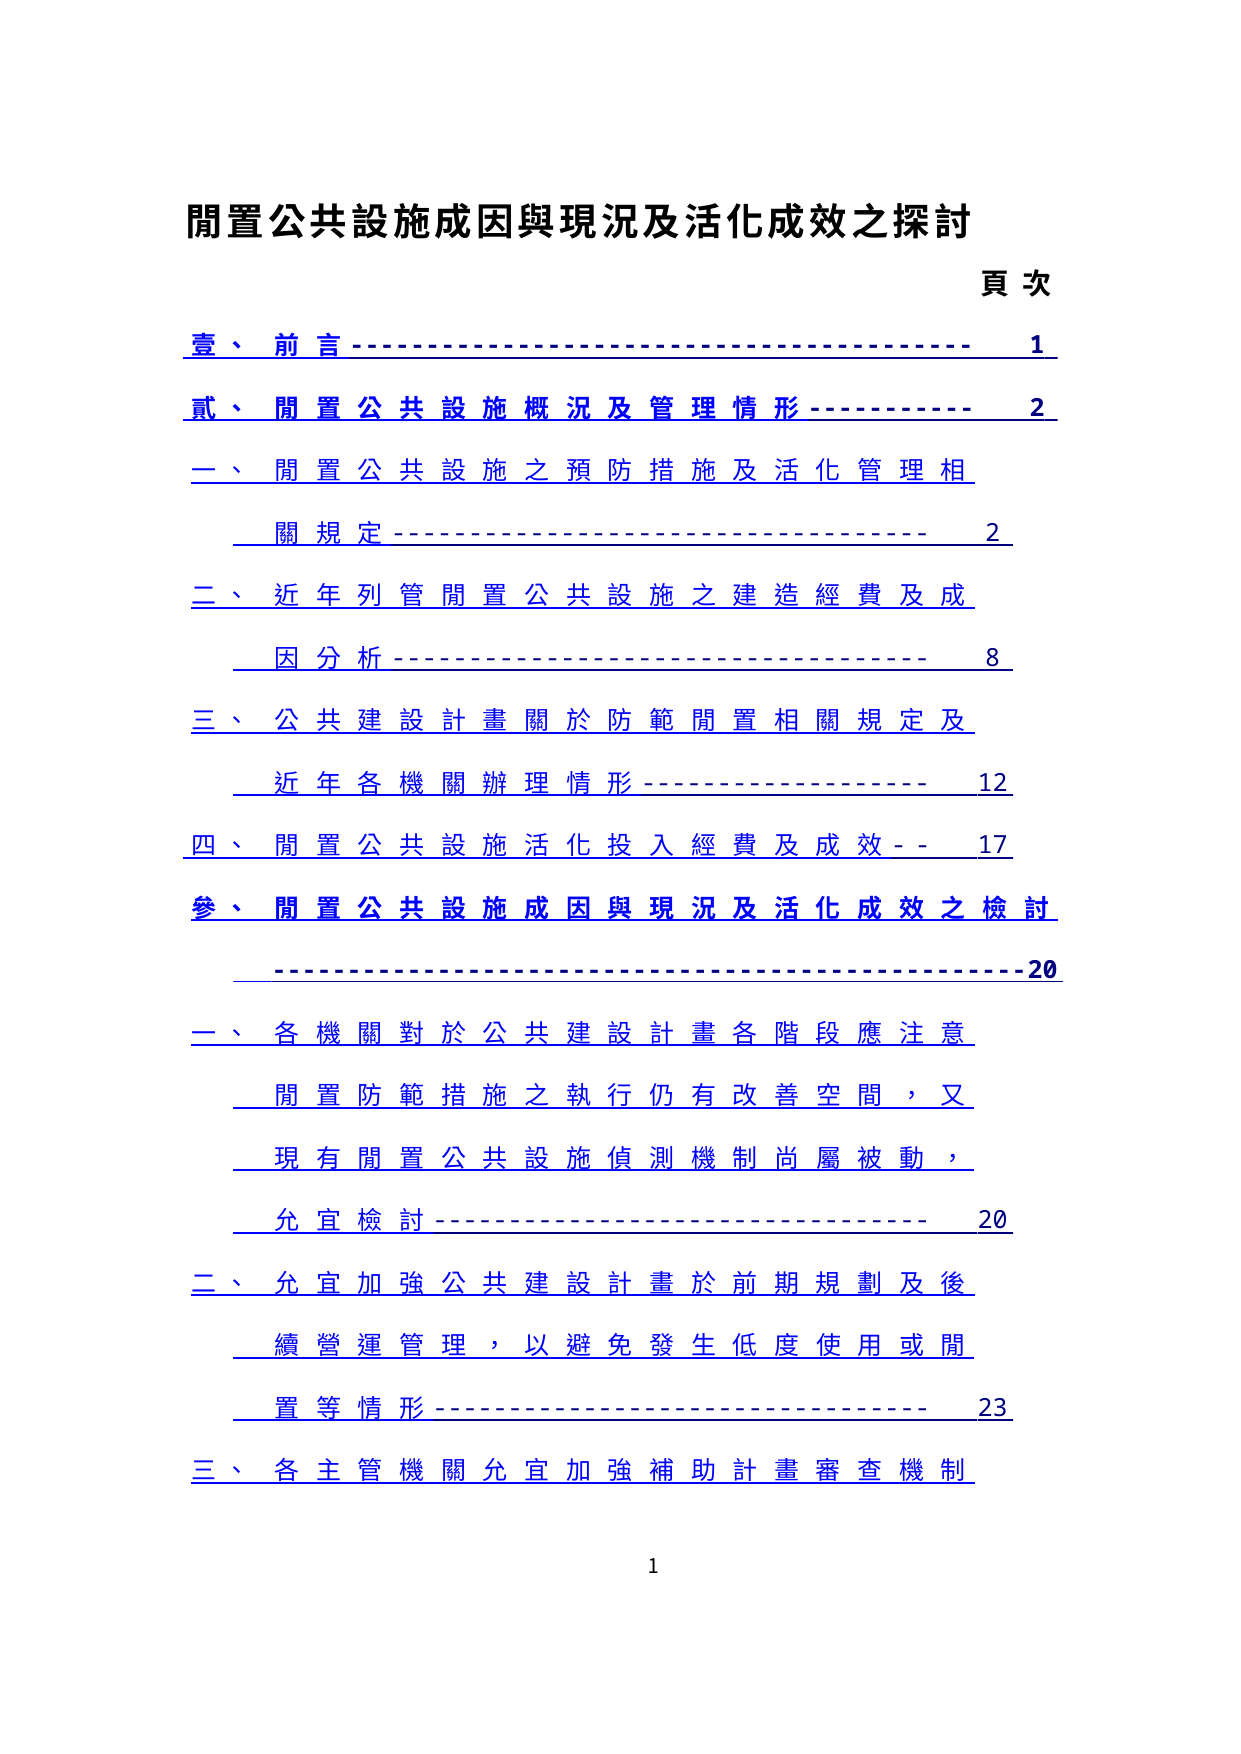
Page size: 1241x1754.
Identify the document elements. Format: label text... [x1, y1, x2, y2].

text 一、各機關對於公共建設計畫各階段應注意閒置防範措施之執行仍有改善空間，又現有閒置公共設施偵測機制尚屬被動，允宜檢討 20 [183, 990, 1013, 1240]
text [183, 421, 1058, 427]
text 閒置公共設施成因與現況及活化成效之探討 [183, 177, 1058, 240]
text 參、閒置公共設施成因與現況及活化成效之檢討 20 [183, 865, 1058, 990]
text 二、近年列管閒置公共設施之建造經費及成因分析 8 [183, 552, 1013, 677]
text [183, 359, 1058, 365]
text [183, 859, 1013, 865]
text 三、各主管機關允宜加強補助計畫審查機制 [183, 1427, 1013, 1490]
text 貳、閒置公共設施概況及管理情形 2 [183, 365, 1058, 419]
text 頁次 [183, 240, 1058, 302]
text 四、閒置公共設施活化投入經費及成效 17 [183, 802, 1013, 857]
text 三、公共建設計畫關於防範閒置相關規定及近年各機關辦理情形 12 [183, 677, 1013, 802]
text 壹、前言 1 [183, 302, 1058, 357]
text 一、閒置公共設施之預防措施及活化管理相關規定 2 [183, 427, 1013, 552]
text 二、允宜加強公共建設計畫於前期規劃及後續營運管理，以避免發生低度使用或閒置等情形 23 [183, 1240, 1013, 1427]
